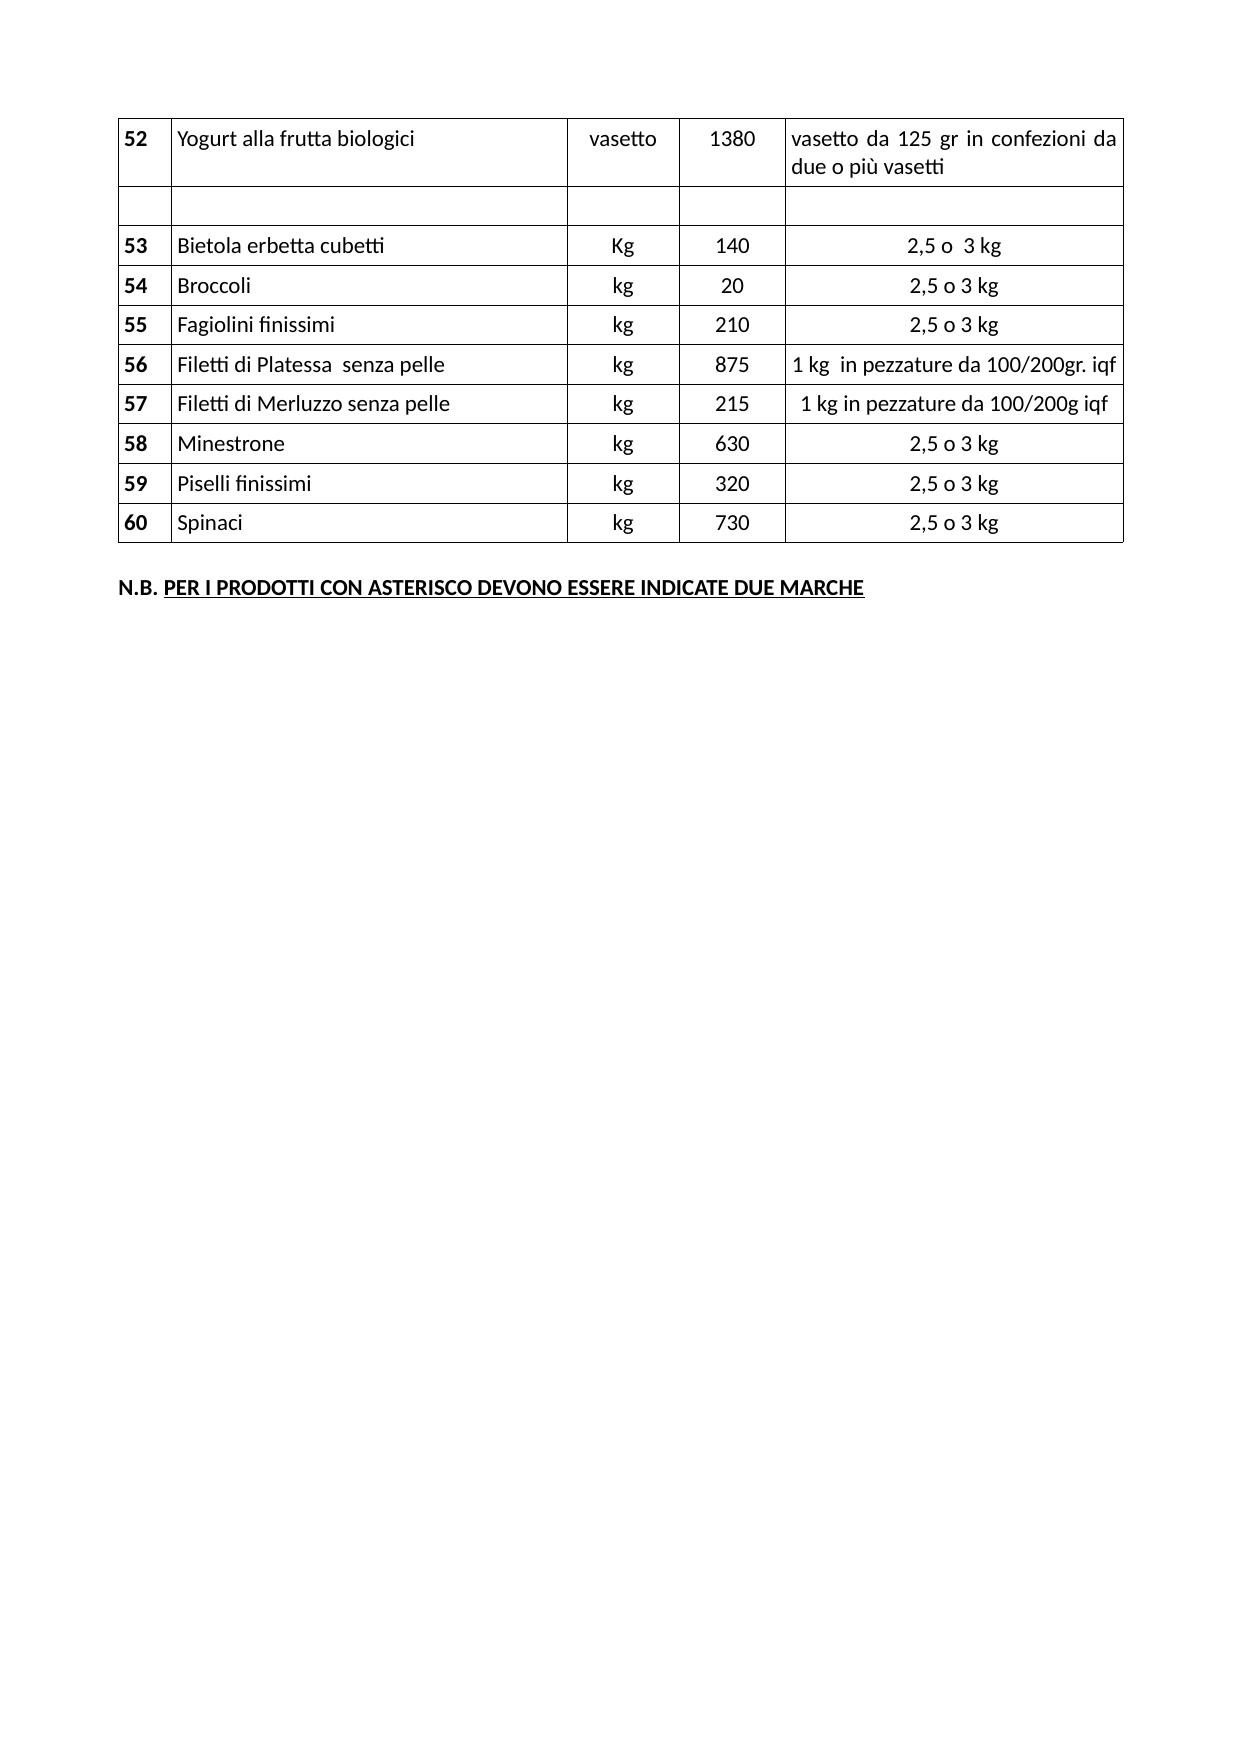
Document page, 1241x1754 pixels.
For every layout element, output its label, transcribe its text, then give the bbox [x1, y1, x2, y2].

table_cell 630 [680, 424, 785, 463]
table_cell 59 [119, 464, 171, 502]
table_cell 57 [119, 385, 171, 423]
table_cell Kg [568, 226, 679, 265]
table_cell 2,5 o 3 kg [786, 306, 1123, 344]
table_cell Broccoli [172, 266, 567, 304]
table_cell [680, 187, 785, 225]
table_cell 2,5 o 3 kg [786, 266, 1123, 304]
table_cell [568, 187, 679, 225]
table_cell 730 [680, 504, 785, 542]
table_cell Fagiolini finissimi [172, 306, 567, 344]
table_cell vasetto da 125 gr in confezioni da due o più vasetti [786, 119, 1123, 186]
table_cell 56 [119, 345, 171, 384]
table_cell [172, 187, 567, 225]
table_cell 1 kg in pezzature da 100/200g iqf [786, 385, 1123, 423]
table_cell vasetto [568, 119, 679, 186]
table_cell kg [568, 424, 679, 463]
table_cell Minestrone [172, 424, 567, 463]
table_cell 55 [119, 306, 171, 344]
table_cell Yogurt alla frutta biologici [172, 119, 567, 186]
table_cell 20 [680, 266, 785, 304]
table_cell 58 [119, 424, 171, 463]
table_cell 210 [680, 306, 785, 344]
table_cell kg [568, 385, 679, 423]
table_cell 2,5 o 3 kg [786, 464, 1123, 502]
table_cell kg [568, 266, 679, 304]
table_cell [119, 187, 171, 225]
table_cell 320 [680, 464, 785, 502]
table_cell Spinaci [172, 504, 567, 542]
table_cell kg [568, 345, 679, 384]
table_cell 1380 [680, 119, 785, 186]
table_cell 53 [119, 226, 171, 265]
table_cell Piselli finissimi [172, 464, 567, 502]
table_cell 2,5 o 3 kg [786, 226, 1123, 265]
table_cell 1 kg in pezzature da 100/200gr. iqf [786, 345, 1123, 384]
table_cell 215 [680, 385, 785, 423]
text N.B. PER I PRODOTTI CON ASTERISCO DEVONO ESSERE INDICATE DUE MARCHE [118, 573, 1122, 601]
table_cell 2,5 o 3 kg [786, 424, 1123, 463]
table_cell 875 [680, 345, 785, 384]
table_cell 60 [119, 504, 171, 542]
table_cell [786, 187, 1123, 225]
table_cell kg [568, 464, 679, 502]
table_cell 54 [119, 266, 171, 304]
table_cell Filetti di Merluzzo senza pelle [172, 385, 567, 423]
table_cell 52 [119, 119, 171, 186]
table_cell kg [568, 504, 679, 542]
table_cell 2,5 o 3 kg [786, 504, 1123, 542]
table_cell 140 [680, 226, 785, 265]
table_cell kg [568, 306, 679, 344]
table_cell Filetti di Platessa senza pelle [172, 345, 567, 384]
table_cell Bietola erbetta cubetti [172, 226, 567, 265]
